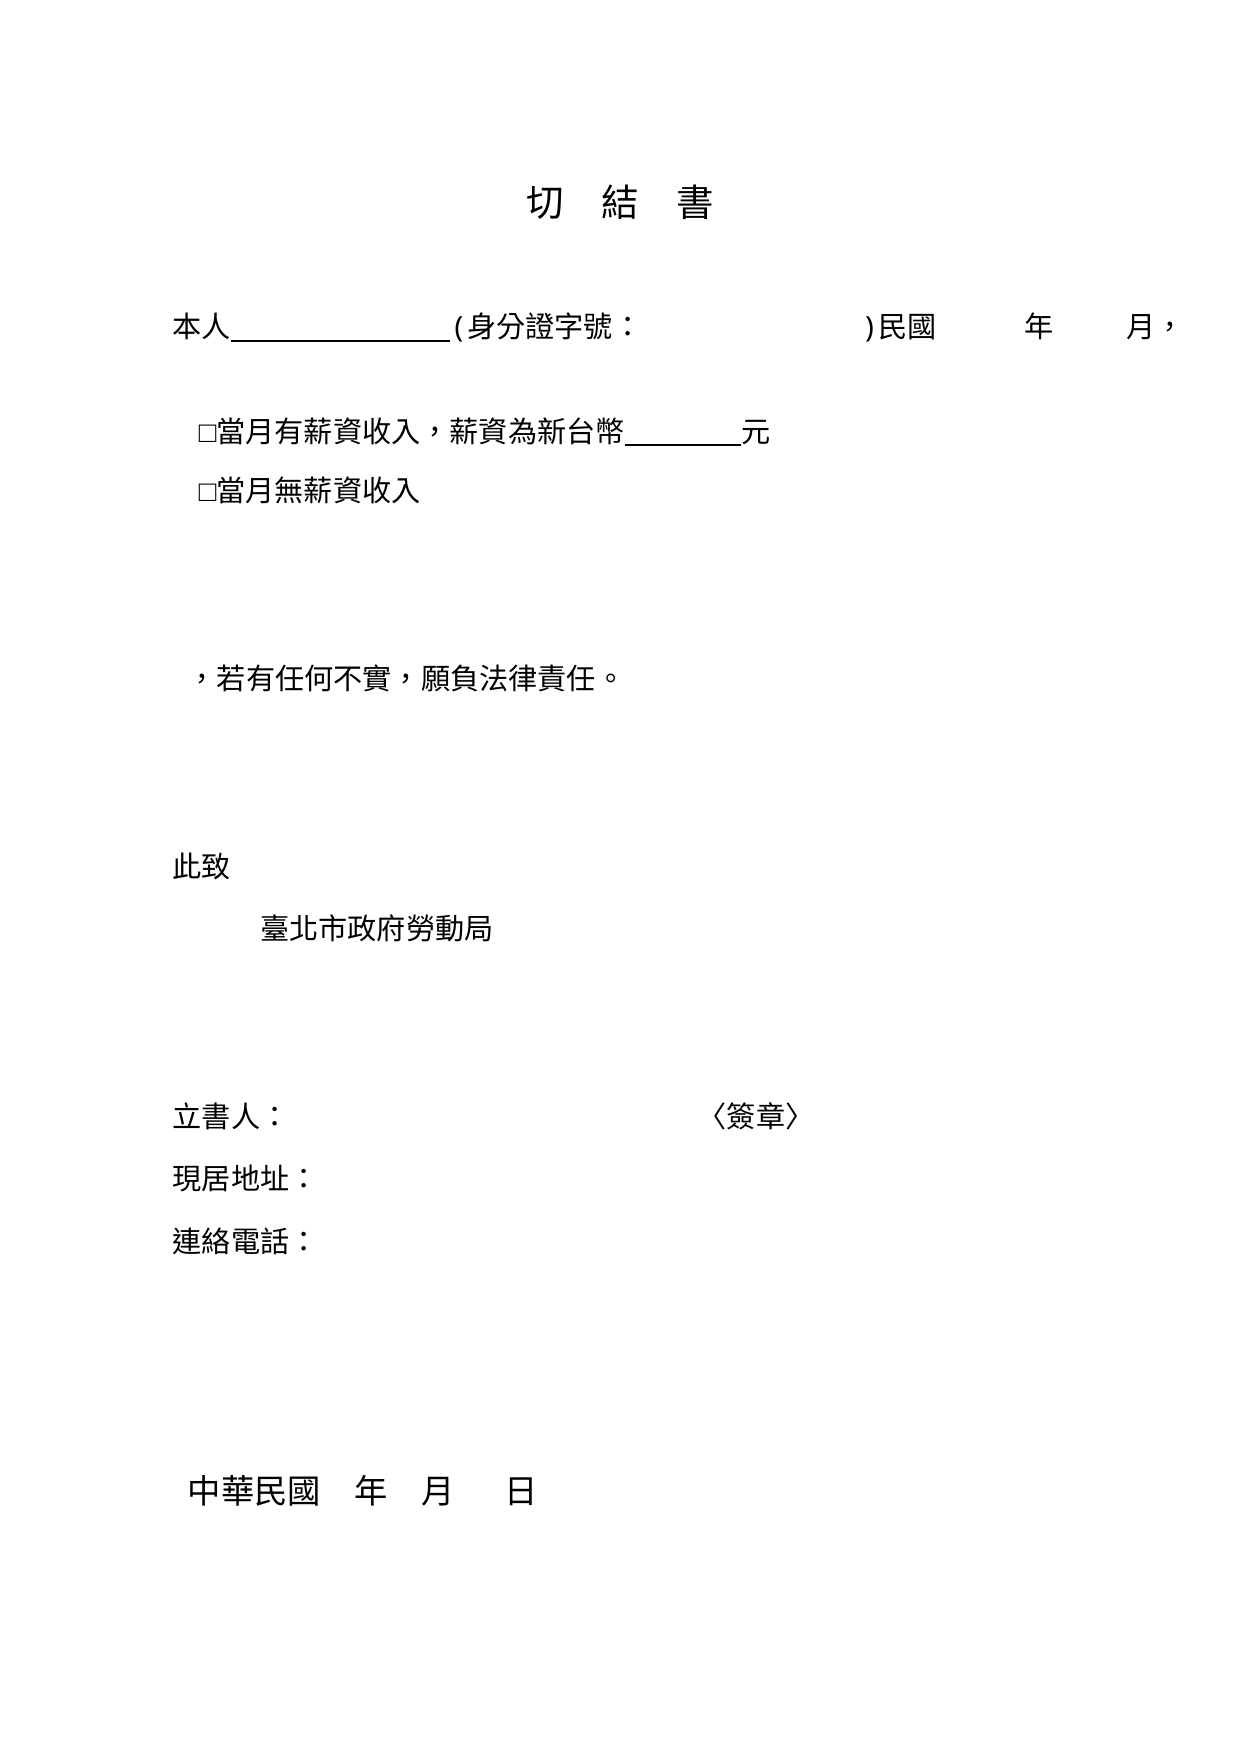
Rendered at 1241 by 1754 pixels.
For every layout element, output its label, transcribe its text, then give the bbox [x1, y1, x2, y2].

text 中華民國 年 月 日 [187, 1448, 1053, 1510]
text 臺北市政府勞動局 [172, 885, 1177, 948]
table_cell □當月無薪資收入 [188, 468, 819, 510]
text ，若有任何不實，願負法律責任。 [187, 635, 1177, 698]
text 此致 [172, 823, 1177, 885]
table_header □當月有薪資收入，薪資為新台幣 元 [188, 408, 819, 468]
text 本人 (身分證字號： )民國 年 月， [172, 283, 1177, 346]
text 現居地址： [172, 1135, 1177, 1198]
text 連絡電話： [172, 1198, 1177, 1260]
text 立書人： 〈簽章〉 [172, 1073, 1177, 1135]
text 切 結 書 [187, 158, 1053, 221]
